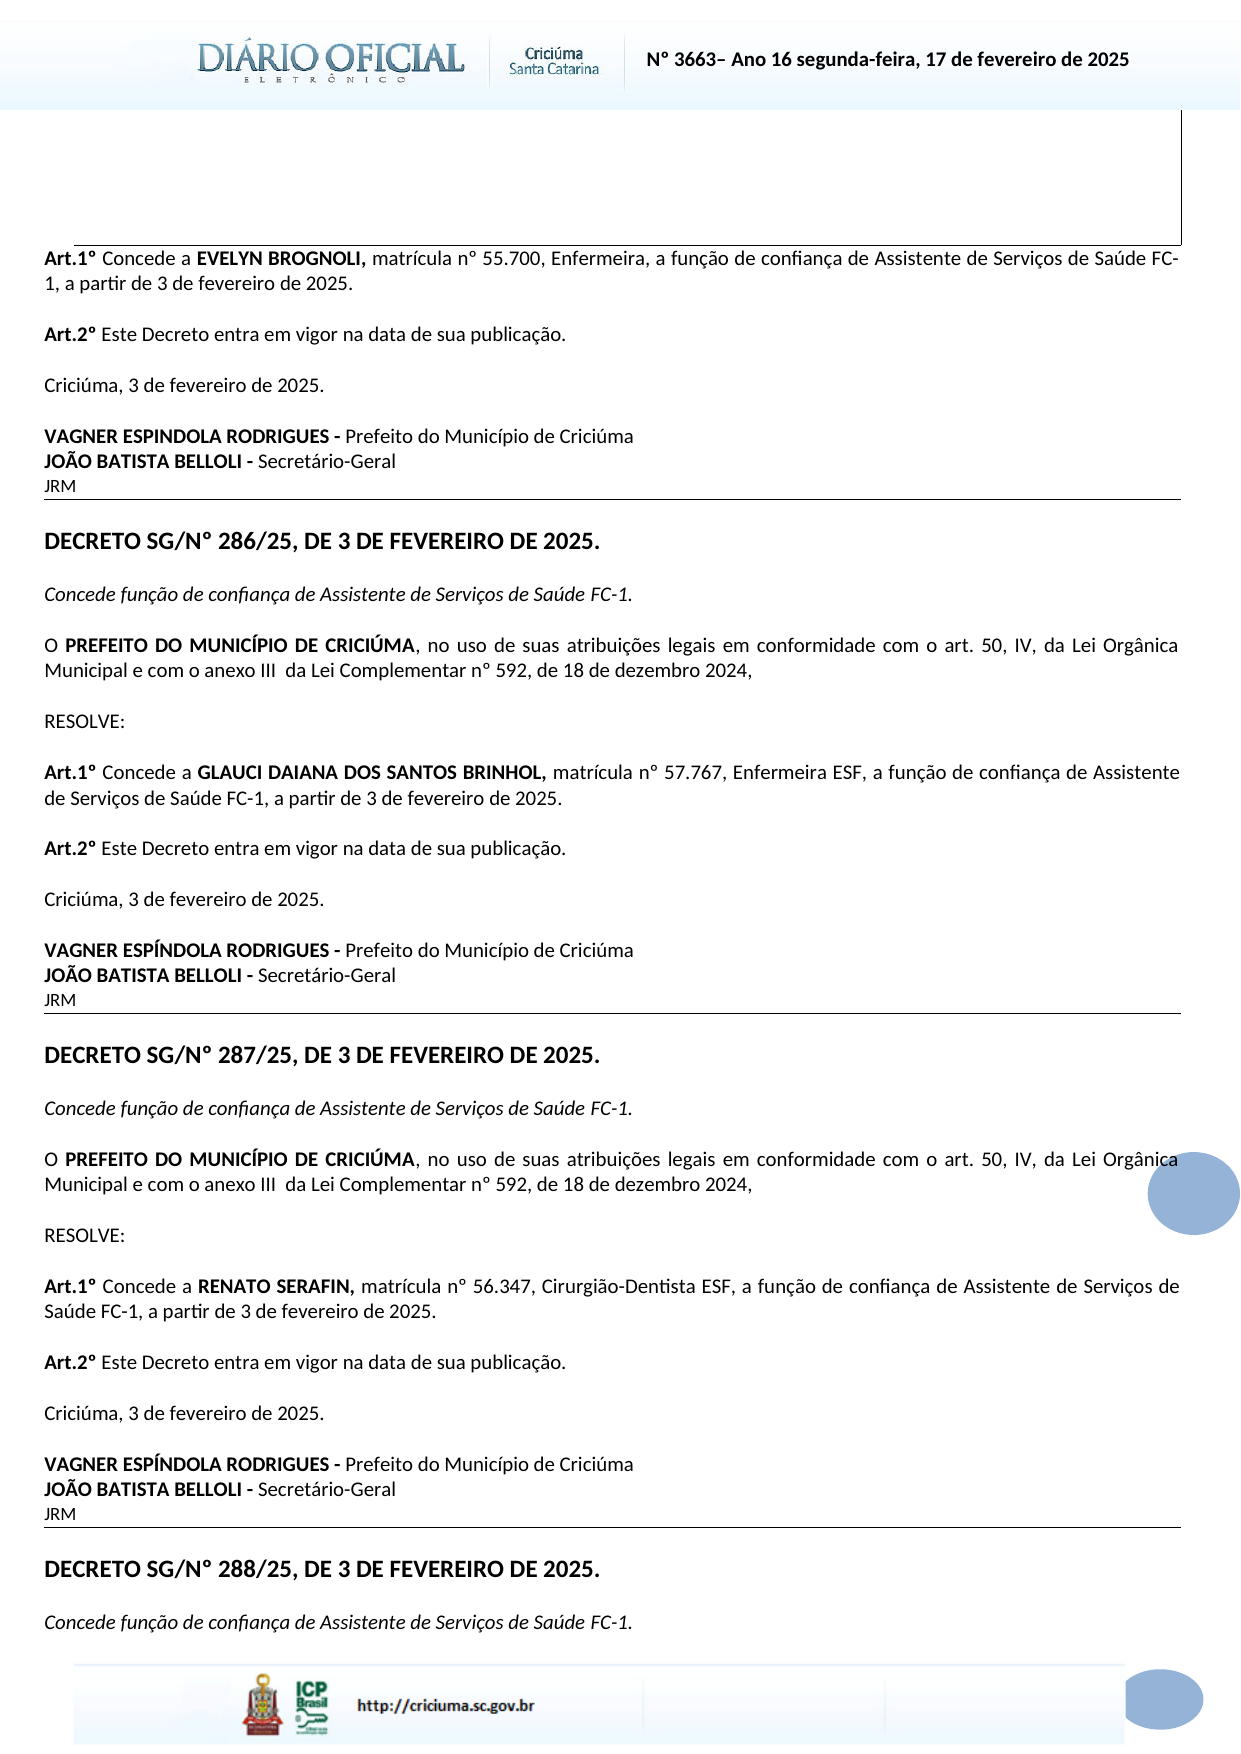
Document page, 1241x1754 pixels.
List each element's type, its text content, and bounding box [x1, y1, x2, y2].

text JRM [44, 1502, 1181, 1527]
text JOÃO BATISTA BELLOLI - Secretário-Geral [44, 1477, 1181, 1502]
text DECRETO SG/Nº 287/25, DE 3 DE FEVEREIRO DE 2025. [44, 1039, 1181, 1070]
text Criciúma, 3 de fevereiro de 2025. [44, 886, 1181, 912]
text Concede função de confiança de Assistente de Serviços de Saúde FC-1. [44, 581, 1181, 607]
text DECRETO SG/Nº 288/25, DE 3 DE FEVEREIRO DE 2025. [44, 1553, 1181, 1584]
text JRM [44, 988, 1181, 1013]
text Art.1º Concede a EVELYN BROGNOLI, matrícula nº 55.700, Enfermeira, a função de confiança de Assistente de Serviços de Saúde FC-1, a partir de 3 de fevereiro de 2025. [44, 245, 1181, 296]
text DECRETO SG/Nº 286/25, DE 3 DE FEVEREIRO DE 2025. [44, 525, 1181, 556]
text VAGNER ESPINDOLA RODRIGUES - Prefeito do Município de Criciúma [44, 423, 1181, 448]
text O PREFEITO DO MUNICÍPIO DE CRICIÚMA, no uso de suas atribuições legais em conformidade com o art. 50, IV, da Lei Orgânica Municipal e com o anexo III da Lei Complementar nº 592, de 18 de dezembro 2024, [44, 632, 1181, 683]
text Art.2º Este Decreto entra em vigor na data de sua publicação. [44, 1349, 1181, 1375]
text Art.2º Este Decreto entra em vigor na data de sua publicação. [44, 321, 1181, 347]
text Art.2º Este Decreto entra em vigor na data de sua publicação. [44, 836, 1181, 861]
text VAGNER ESPÍNDOLA RODRIGUES - Prefeito do Município de Criciúma [44, 1451, 1181, 1477]
text JOÃO BATISTA BELLOLI - Secretário-Geral [44, 448, 1181, 474]
text Criciúma, 3 de fevereiro de 2025. [44, 1400, 1181, 1426]
text Criciúma, 3 de fevereiro de 2025. [44, 372, 1181, 398]
text RESOLVE: [44, 708, 1181, 734]
text Art.1º Concede a GLAUCI DAIANA DOS SANTOS BRINHOL, matrícula nº 57.767, Enfermeira ESF, a função de confiança de Assistente de Serviços de Saúde FC-1, a partir de 3 de fevereiro de 2025. [44, 759, 1181, 810]
text O PREFEITO DO MUNICÍPIO DE CRICIÚMA, no uso de suas atribuições legais em conformidade com o art. 50, IV, da Lei Orgânica Municipal e com o anexo III da Lei Complementar nº 592, de 18 de dezembro 2024, [44, 1146, 1181, 1197]
text Art.1º Concede a RENATO SERAFIN, matrícula nº 56.347, Cirurgião-Dentista ESF, a função de confiança de Assistente de Serviços de Saúde FC-1, a partir de 3 de fevereiro de 2025. [44, 1273, 1181, 1324]
text JOÃO BATISTA BELLOLI - Secretário-Geral [44, 963, 1181, 988]
text Concede função de confiança de Assistente de Serviços de Saúde FC-1. [44, 1609, 1181, 1635]
text JRM [44, 474, 1181, 499]
text VAGNER ESPÍNDOLA RODRIGUES - Prefeito do Município de Criciúma [44, 937, 1181, 963]
text Concede função de confiança de Assistente de Serviços de Saúde FC-1. [44, 1095, 1181, 1121]
text RESOLVE: [44, 1222, 1181, 1248]
